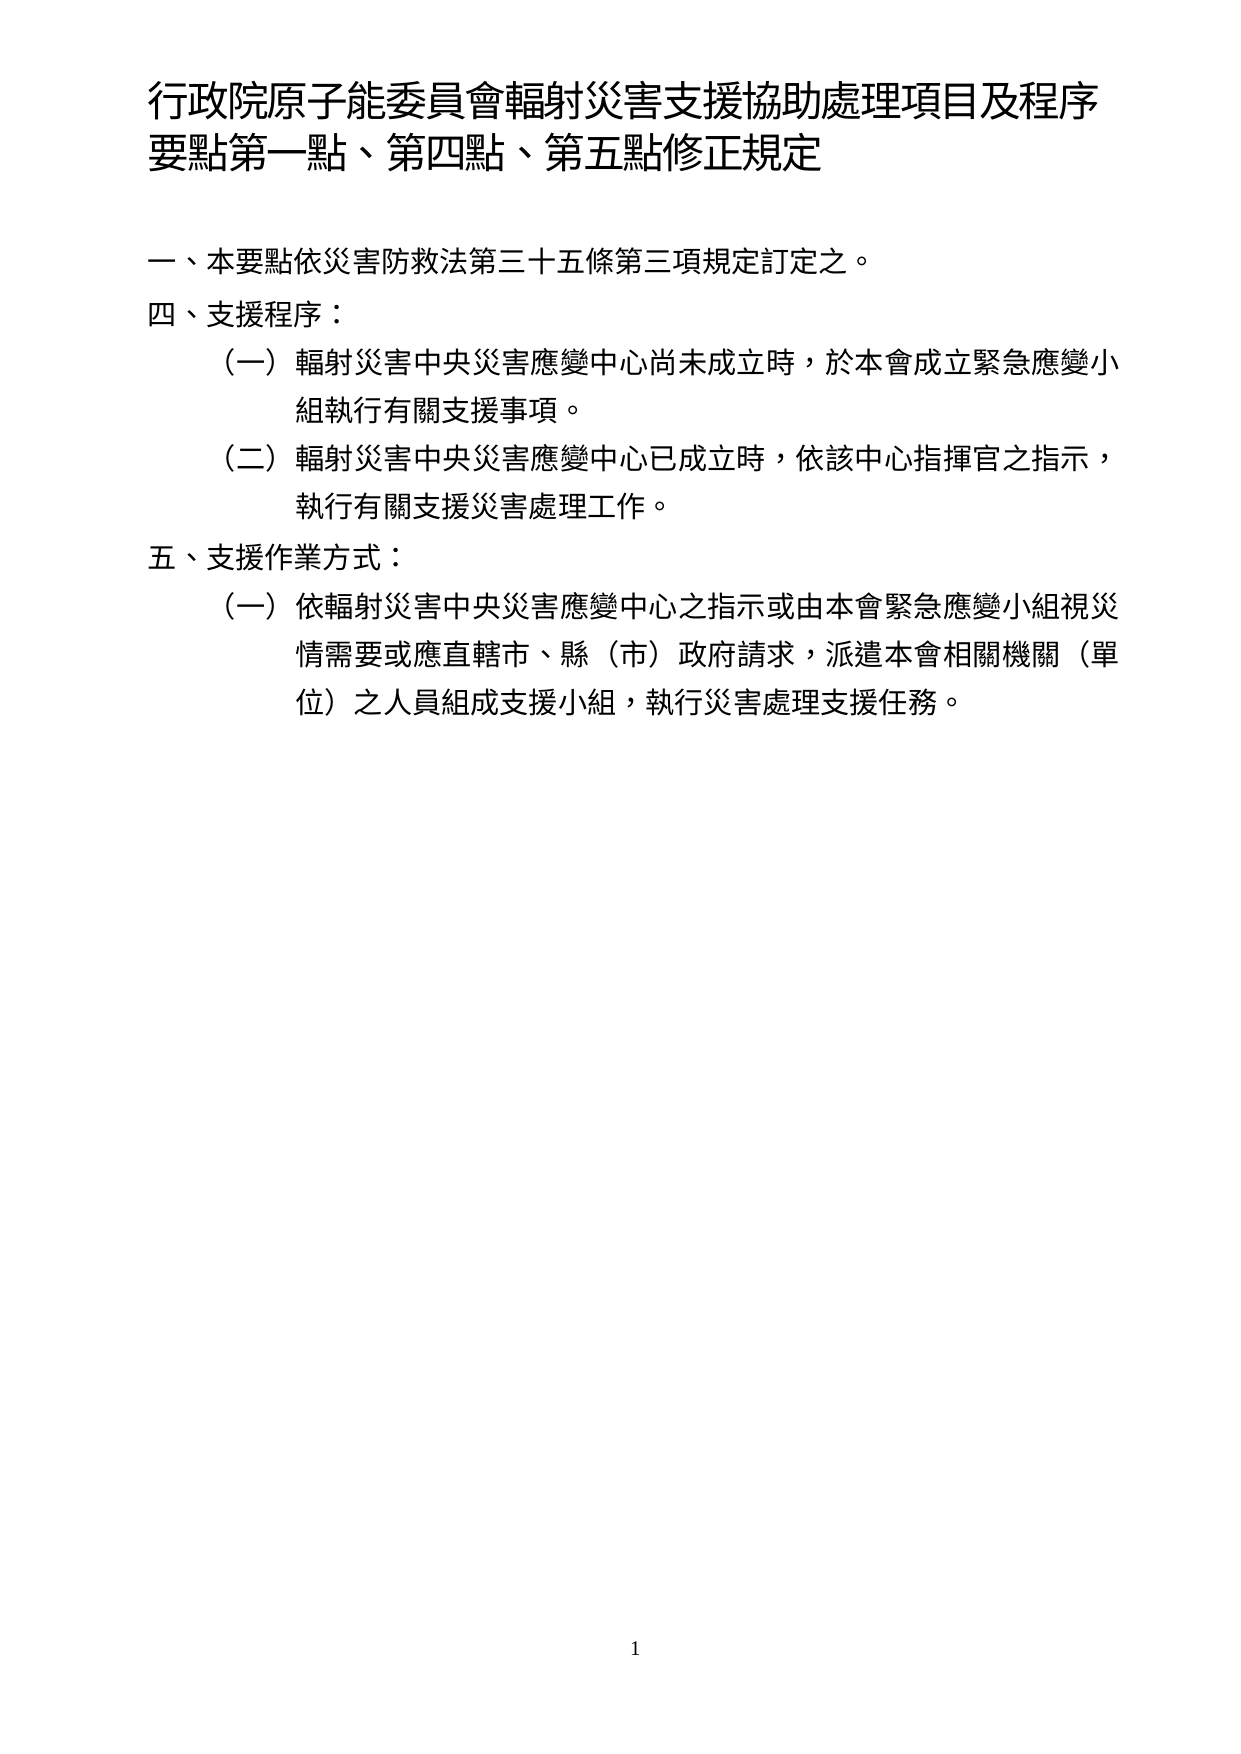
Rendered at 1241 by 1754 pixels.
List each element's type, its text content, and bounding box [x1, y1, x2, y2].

text 行政院原子能委員會輻射災害支援協助處理項目及程序要點第一點、第四點、第五點修正規定 [148, 75, 1122, 179]
text （一）依輻射災害中央災害應變中心之指示或由本會緊急應變小組視災情需要或應直轄市、縣（市）政府請求，派遣本會相關機關（單位）之人員組成支援小組，執行災害處理支援任務。 [207, 579, 1122, 723]
text （一）輻射災害中央災害應變中心尚未成立時，於本會成立緊急應變小組執行有關支援事項。 [207, 335, 1122, 431]
text （二）輻射災害中央災害應變中心已成立時，依該中心指揮官之指示，執行有關支援災害處理工作。 [207, 431, 1122, 527]
text 四、支援程序： [148, 283, 1122, 335]
text 五、支援作業方式： [148, 527, 1122, 579]
text 一、本要點依災害防救法第三十五條第三項規定訂定之。 [148, 231, 1122, 283]
